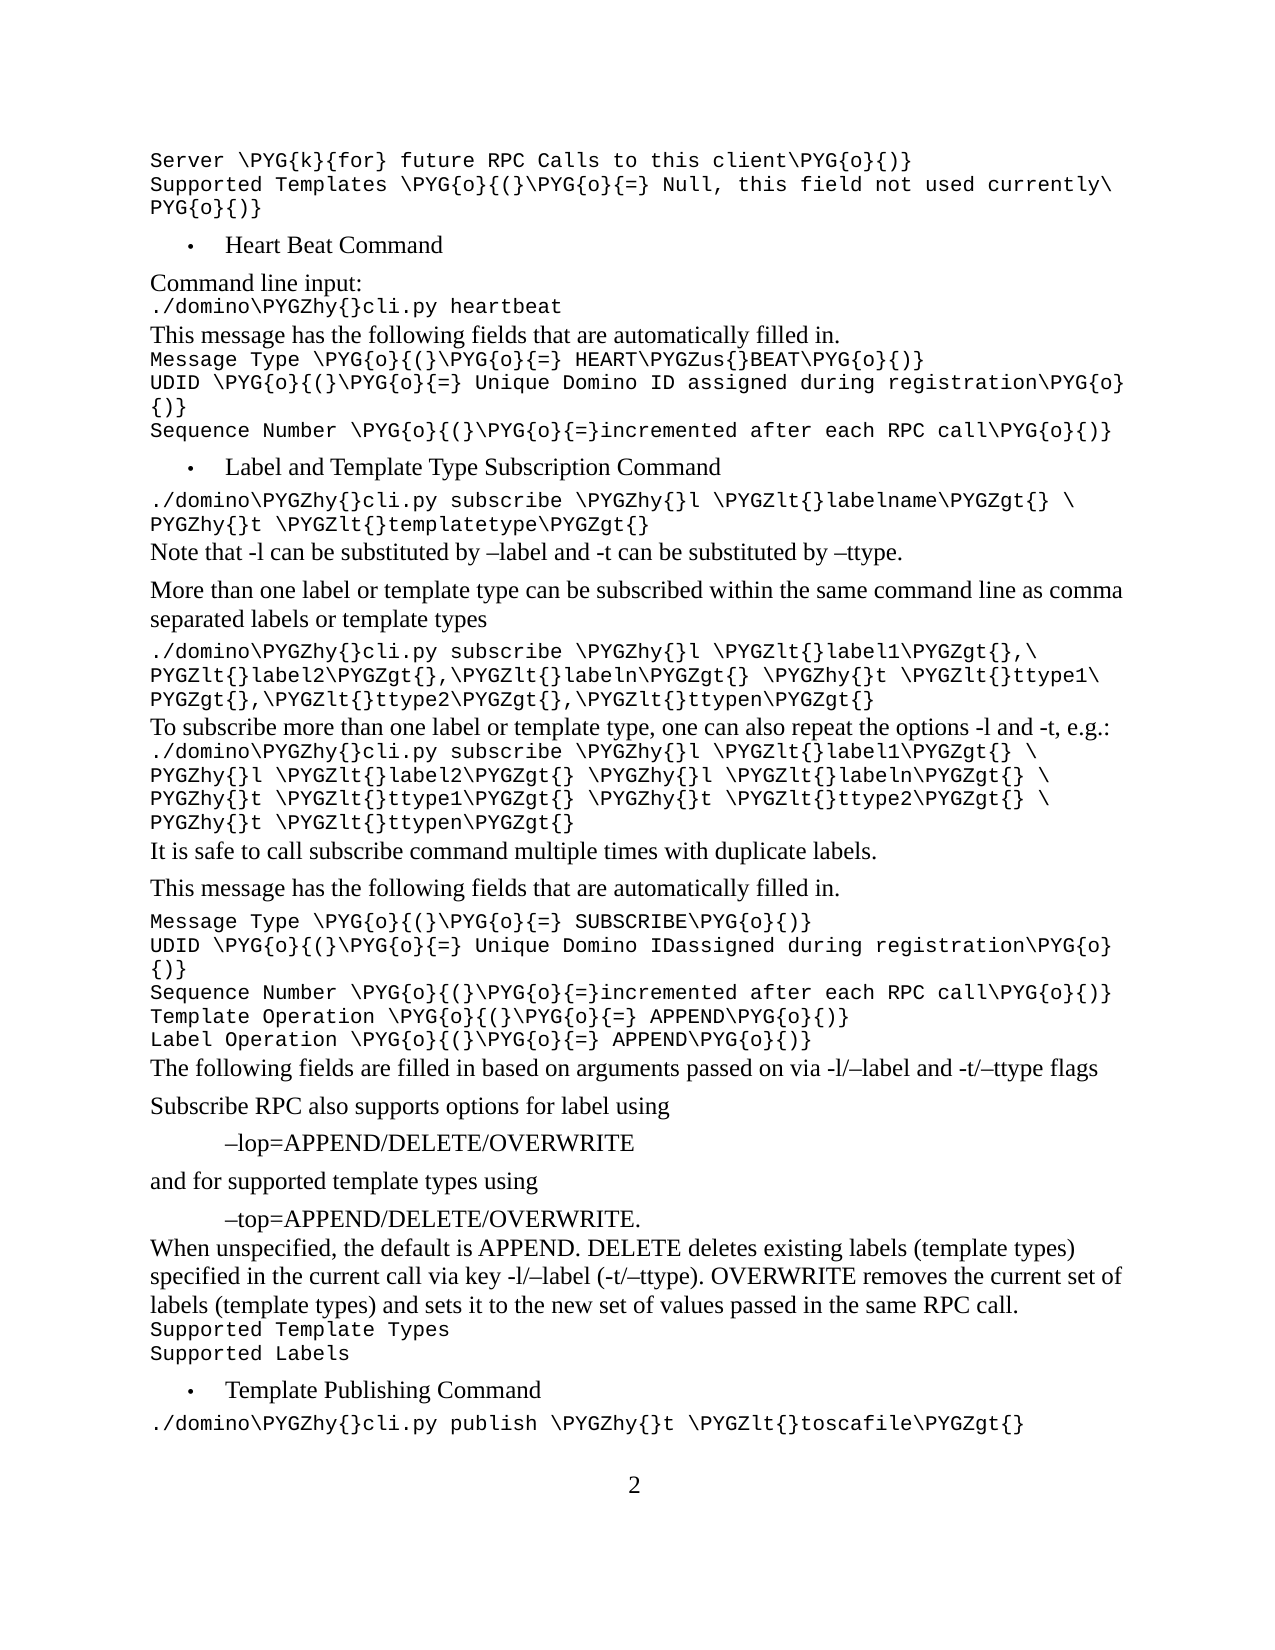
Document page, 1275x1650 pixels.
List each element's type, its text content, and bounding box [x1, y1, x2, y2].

text Supported Template Types [150, 1319, 1125, 1342]
text Label Operation \PYG{o}{(}\PYG{o}{=} APPEND\PYG{o}{)} [150, 1029, 1125, 1053]
text UDID \PYG{o}{(}\PYG{o}{=} Unique Domino ID assigned during registration\PYG{o}{)} [150, 372, 1125, 420]
text Supported Templates \PYG{o}{(}\PYG{o}{=} Null, this field not used currently\PYG{o}{)} [150, 174, 1125, 221]
text Sequence Number \PYG{o}{(}\PYG{o}{=}incremented after each RPC call\PYG{o}{)} [150, 420, 1125, 443]
text Template Operation \PYG{o}{(}\PYG{o}{=} APPEND\PYG{o}{)} [150, 1006, 1125, 1029]
text More than one label or template type can be subscribed within the same command line as comma separated labels or template types [150, 575, 1125, 632]
text This message has the following fields that are automatically filled in. [150, 873, 1125, 902]
text ./domino\PYGZhy{}cli.py heartbeat [150, 296, 1125, 320]
text Server \PYG{k}{for} future RPC Calls to this client\PYG{o}{)} [150, 150, 1125, 174]
text When unspecified, the default is APPEND. DELETE deletes existing labels (template types) specified in the current call via key -l/–label (-t/–ttype). OVERWRITE removes the current set of labels (template types) and sets it to the new set of values passed in the same RPC call. [150, 1233, 1125, 1319]
text Supported Labels [150, 1342, 1125, 1366]
list Heart Beat Command [187, 230, 1125, 259]
text ./domino\PYGZhy{}cli.py subscribe \PYGZhy{}l \PYGZlt{}labelname\PYGZgt{} \PYGZhy{}t \PYGZlt{}templatetype\PYGZgt{} [150, 490, 1125, 537]
text –top=APPEND/DELETE/OVERWRITE. [225, 1204, 1125, 1233]
text Note that -l can be substituted by –label and -t can be substituted by –ttype. [150, 537, 1125, 566]
text It is safe to call subscribe command multiple times with duplicate labels. [150, 836, 1125, 864]
text Message Type \PYG{o}{(}\PYG{o}{=} HEART\PYGZus{}BEAT\PYG{o}{)} [150, 349, 1125, 372]
text ./domino\PYGZhy{}cli.py subscribe \PYGZhy{}l \PYGZlt{}label1\PYGZgt{},\PYGZlt{}label2\PYGZgt{},\PYGZlt{}labeln\PYGZgt{} \PYGZhy{}t \PYGZlt{}ttype1\PYGZgt{},\PYGZlt{}ttype2\PYGZgt{},\PYGZlt{}ttypen\PYGZgt{} [150, 641, 1125, 712]
text Subscribe RPC also supports options for label using [150, 1091, 1125, 1119]
text Sequence Number \PYG{o}{(}\PYG{o}{=}incremented after each RPC call\PYG{o}{)} [150, 982, 1125, 1006]
text UDID \PYG{o}{(}\PYG{o}{=} Unique Domino IDassigned during registration\PYG{o}{)} [150, 935, 1125, 982]
text ./domino\PYGZhy{}cli.py publish \PYGZhy{}t \PYGZlt{}toscafile\PYGZgt{} [150, 1413, 1125, 1436]
text Command line input: [150, 268, 1125, 296]
list Label and Template Type Subscription Command [187, 452, 1125, 481]
text To subscribe more than one label or template type, one can also repeat the options -l and -t, e.g.: [150, 712, 1125, 741]
text –lop=APPEND/DELETE/OVERWRITE [225, 1128, 1125, 1157]
text Message Type \PYG{o}{(}\PYG{o}{=} SUBSCRIBE\PYG{o}{)} [150, 911, 1125, 935]
text This message has the following fields that are automatically filled in. [150, 320, 1125, 349]
text and for supported template types using [150, 1166, 1125, 1195]
list Template Publishing Command [187, 1375, 1125, 1404]
text ./domino\PYGZhy{}cli.py subscribe \PYGZhy{}l \PYGZlt{}label1\PYGZgt{} \PYGZhy{}l \PYGZlt{}label2\PYGZgt{} \PYGZhy{}l \PYGZlt{}labeln\PYGZgt{} \PYGZhy{}t \PYGZlt{}ttype1\PYGZgt{} \PYGZhy{}t \PYGZlt{}ttype2\PYGZgt{} \PYGZhy{}t \PYGZlt{}ttypen\PYGZgt{} [150, 741, 1125, 836]
text The following fields are filled in based on arguments passed on via -l/–label and -t/–ttype flags [150, 1053, 1125, 1082]
